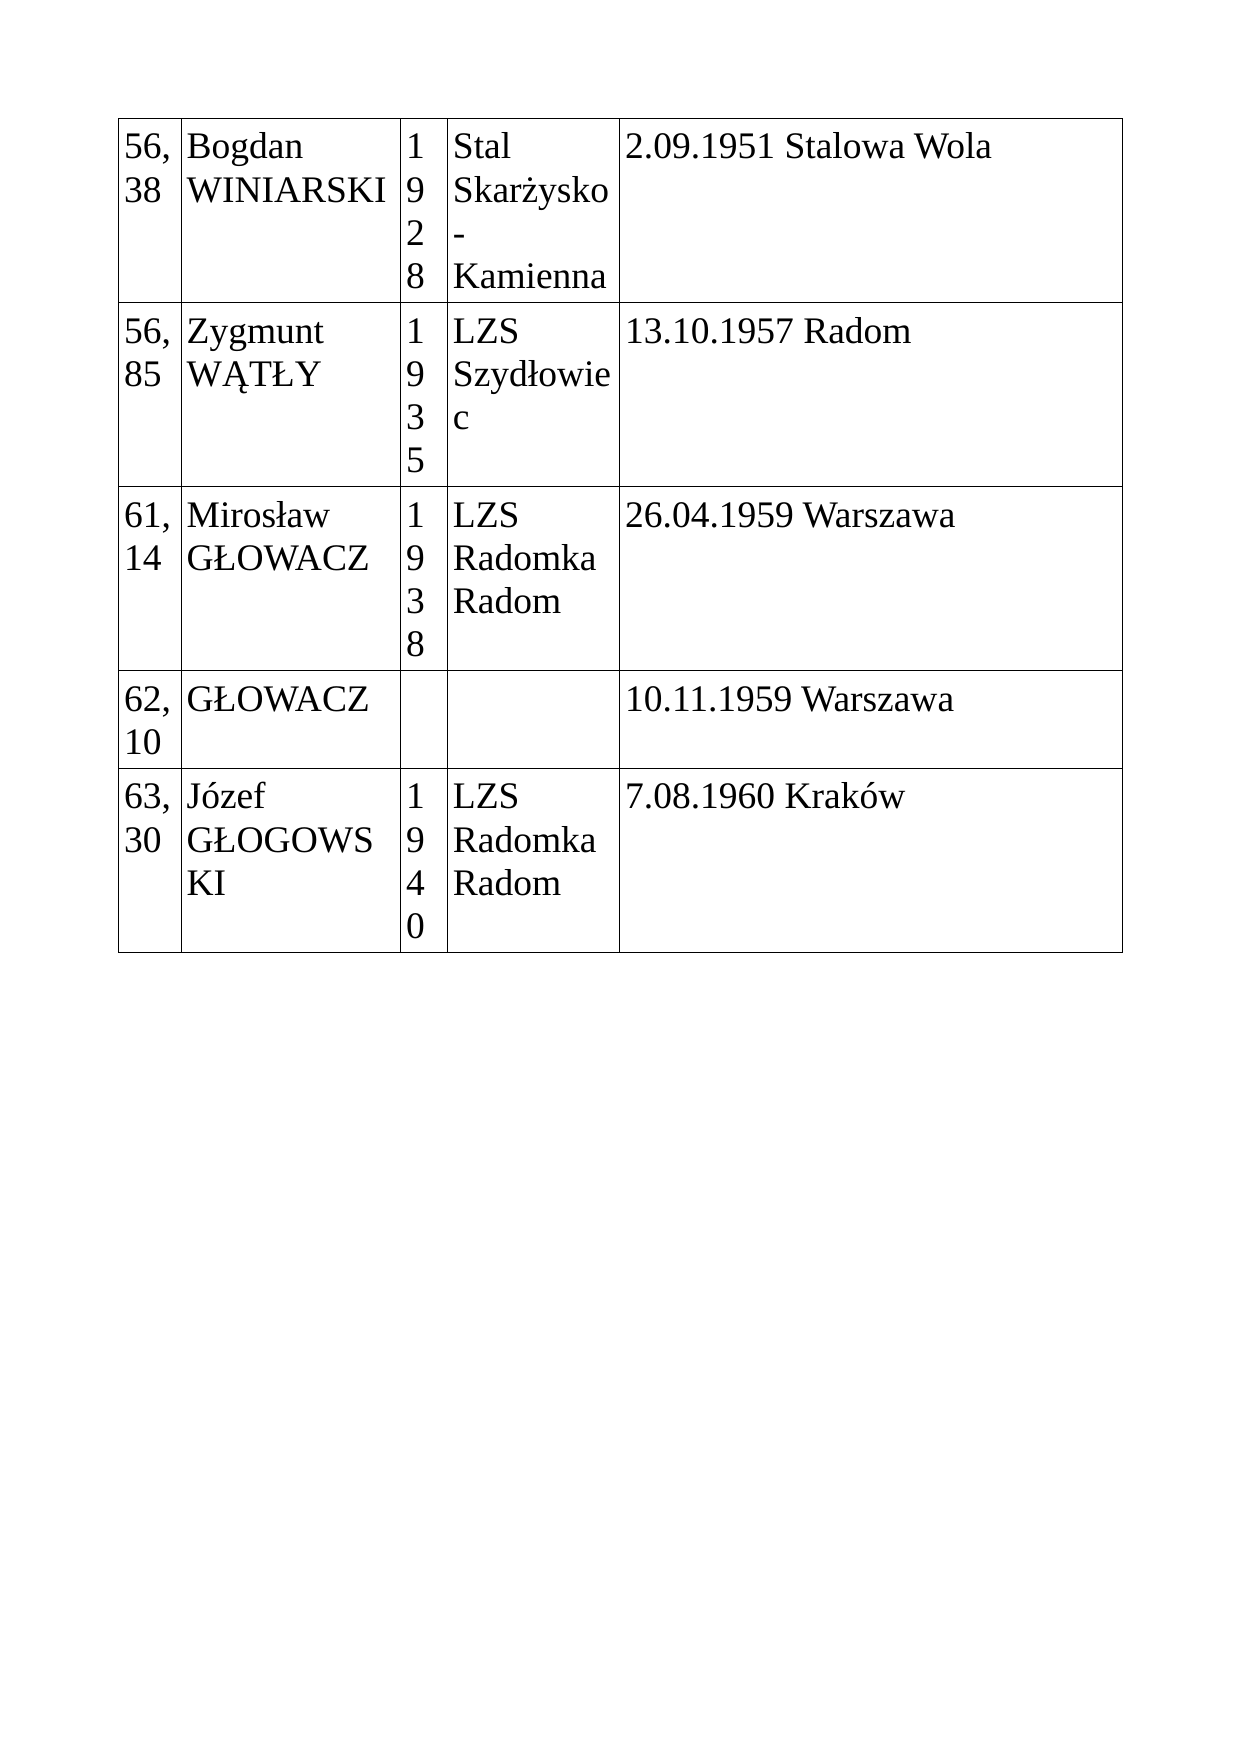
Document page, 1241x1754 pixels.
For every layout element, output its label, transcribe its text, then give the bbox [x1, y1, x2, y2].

table_cell LZS Radomka Radom [448, 769, 619, 952]
table_cell 63,30 [119, 769, 181, 952]
table_cell 56,85 [119, 303, 181, 486]
table_cell 10.11.1959 Warszawa [620, 671, 1122, 768]
table_cell Mirosław GŁOWACZ [182, 487, 400, 670]
table_cell Stal Skarżysko-Kamienna [448, 119, 619, 302]
table_cell [401, 671, 447, 768]
table_cell 26.04.1959 Warszawa [620, 487, 1122, 670]
table_cell GŁOWACZ [182, 671, 400, 768]
table_cell [448, 671, 619, 768]
table_cell Józef GŁOGOWSKI [182, 769, 400, 952]
table_cell 2.09.1951 Stalowa Wola [620, 119, 1122, 302]
table_cell 1935 [401, 303, 447, 486]
table_cell Zygmunt WĄTŁY [182, 303, 400, 486]
table_cell 7.08.1960 Kraków [620, 769, 1122, 952]
table_cell 1940 [401, 769, 447, 952]
table_cell 13.10.1957 Radom [620, 303, 1122, 486]
table_cell Bogdan WINIARSKI [182, 119, 400, 302]
table_cell LZS Szydłowiec [448, 303, 619, 486]
table_cell 61,14 [119, 487, 181, 670]
table_cell 62,10 [119, 671, 181, 768]
table_cell 56,38 [119, 119, 181, 302]
table_cell 1938 [401, 487, 447, 670]
table_cell 1928 [401, 119, 447, 302]
table_cell LZS Radomka Radom [448, 487, 619, 670]
